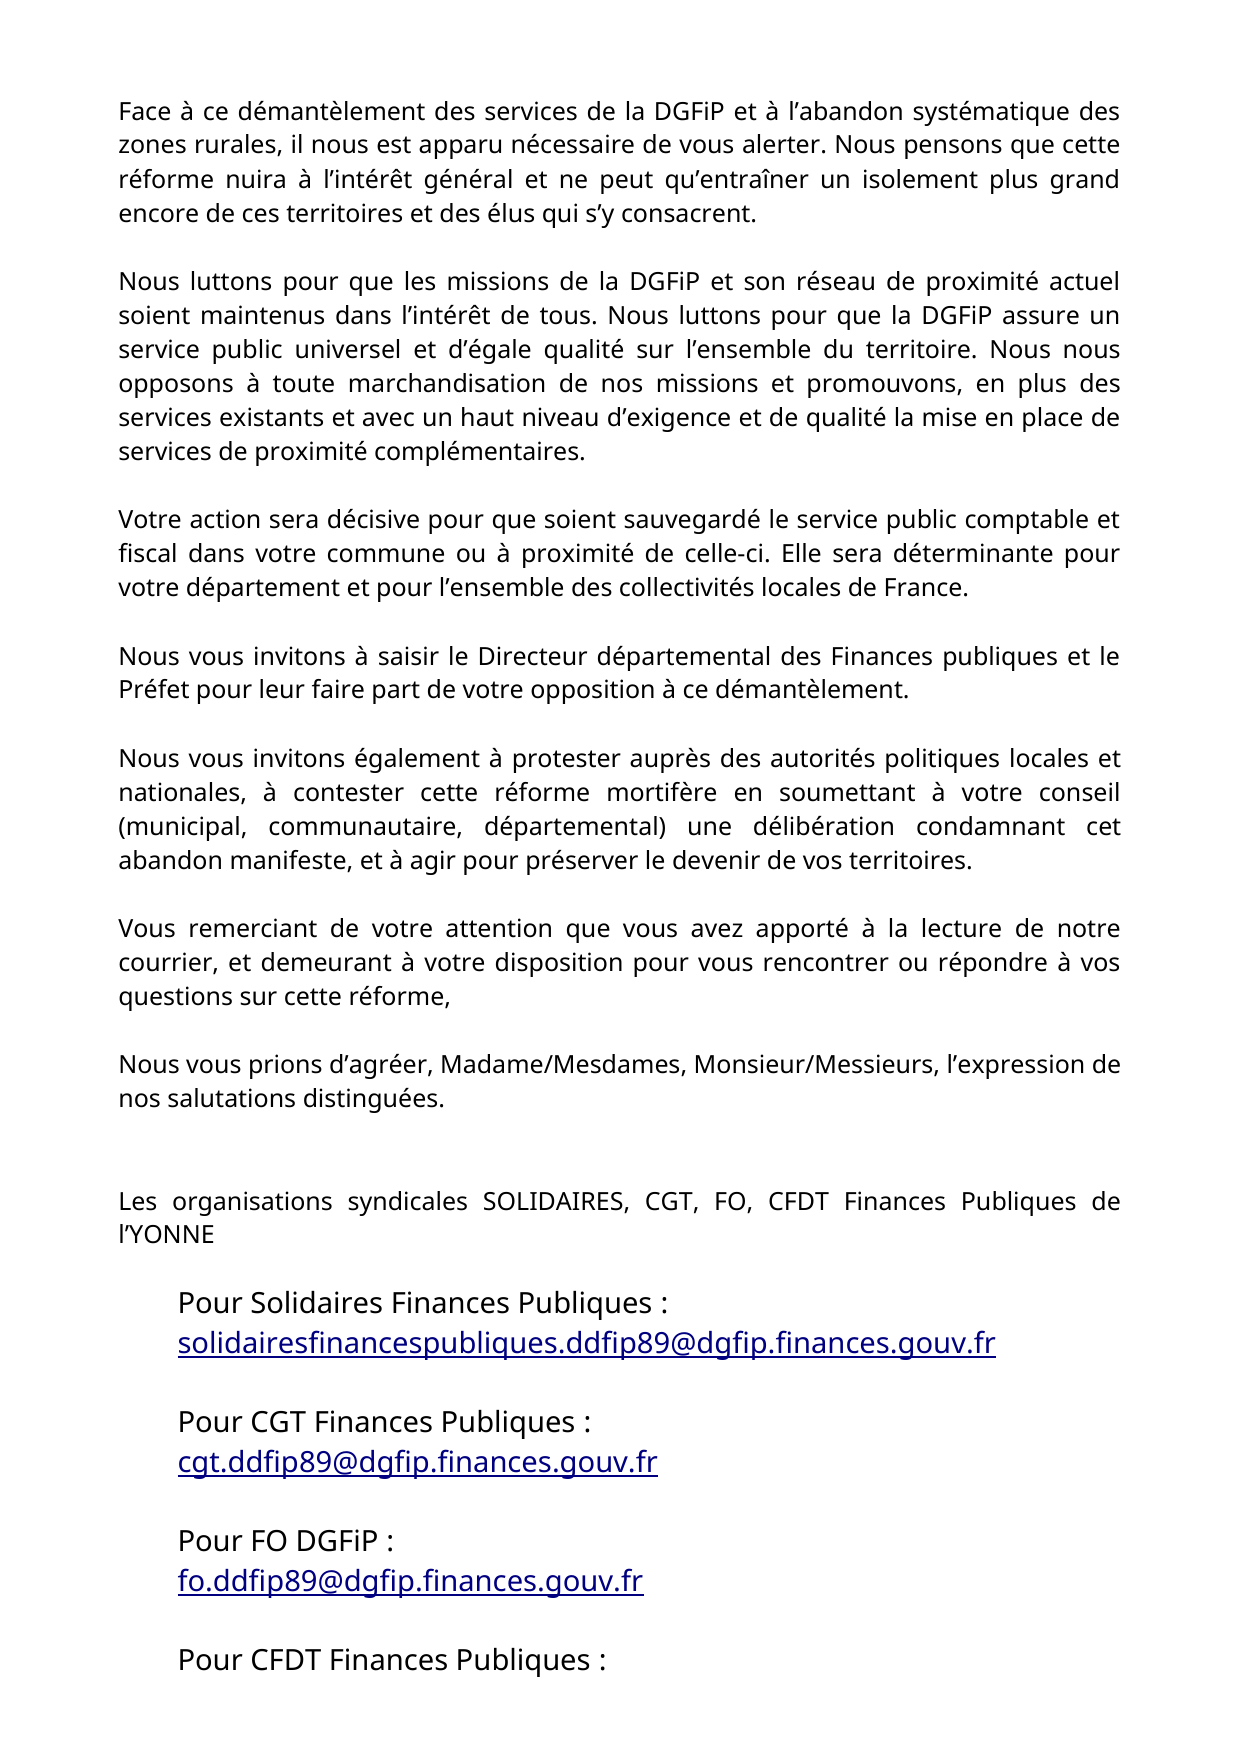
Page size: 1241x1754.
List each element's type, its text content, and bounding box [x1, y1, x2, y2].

text Les organisations syndicales SOLIDAIRES, CGT, FO, CFDT Finances Publiques de l’YONNE [118, 1183, 1122, 1251]
text solidairesfinancespubliques.ddfip89@dgfip.finances.gouv.fr [118, 1322, 1122, 1362]
text Vous remerciant de votre attention que vous avez apporté à la lecture de notre courrier, et demeurant à votre disposition pour vous rencontrer ou répondre à vos questions sur cette réforme, [118, 911, 1122, 1013]
text Nous vous invitons à saisir le Directeur départemental des Finances publiques et le Préfet pour leur faire part de votre opposition à ce démantèlement. [118, 638, 1122, 706]
text Nous vous invitons également à protester auprès des autorités politiques locales et nationales, à contester cette réforme mortifère en soumettant à votre conseil (municipal, communautaire, départemental) une délibération condamnant cet abandon manifeste, et à agir pour préserver le devenir de vos territoires. [118, 740, 1122, 877]
text Face à ce démantèlement des services de la DGFiP et à l’abandon systématique des zones rurales, il nous est apparu nécessaire de vous alerter. Nous pensons que cette réforme nuira à l’intérêt général et ne peut qu’entraîner un isolement plus grand encore de ces territoires et des élus qui s’y consacrent. [118, 93, 1122, 229]
text fo.ddfip89@dgfip.finances.gouv.fr [118, 1560, 1122, 1600]
text Pour CFDT Finances Publiques : [118, 1640, 1122, 1679]
text Pour Solidaires Finances Publiques : [118, 1282, 1122, 1322]
text Votre action sera décisive pour que soient sauvegardé le service public comptable et fiscal dans votre commune ou à proximité de celle-ci. Elle sera déterminante pour votre département et pour l’ensemble des collectivités locales de France. [118, 502, 1122, 604]
text Pour CGT Finances Publiques : [118, 1402, 1122, 1441]
text Pour FO DGFiP : [118, 1521, 1122, 1560]
text Nous vous prions d’agréer, Madame/Mesdames, Monsieur/Messieurs, l’expression de nos salutations distinguées. [118, 1047, 1122, 1115]
text cgt.ddfip89@dgfip.finances.gouv.fr [118, 1441, 1122, 1481]
text Nous luttons pour que les missions de la DGFiP et son réseau de proximité actuel soient maintenus dans l’intérêt de tous. Nous luttons pour que la DGFiP assure un service public universel et d’égale qualité sur l’ensemble du territoire. Nous nous opposons à toute marchandisation de nos missions et promouvons, en plus des services existants et avec un haut niveau d’exigence et de qualité la mise en place de services de proximité complémentaires. [118, 263, 1122, 468]
